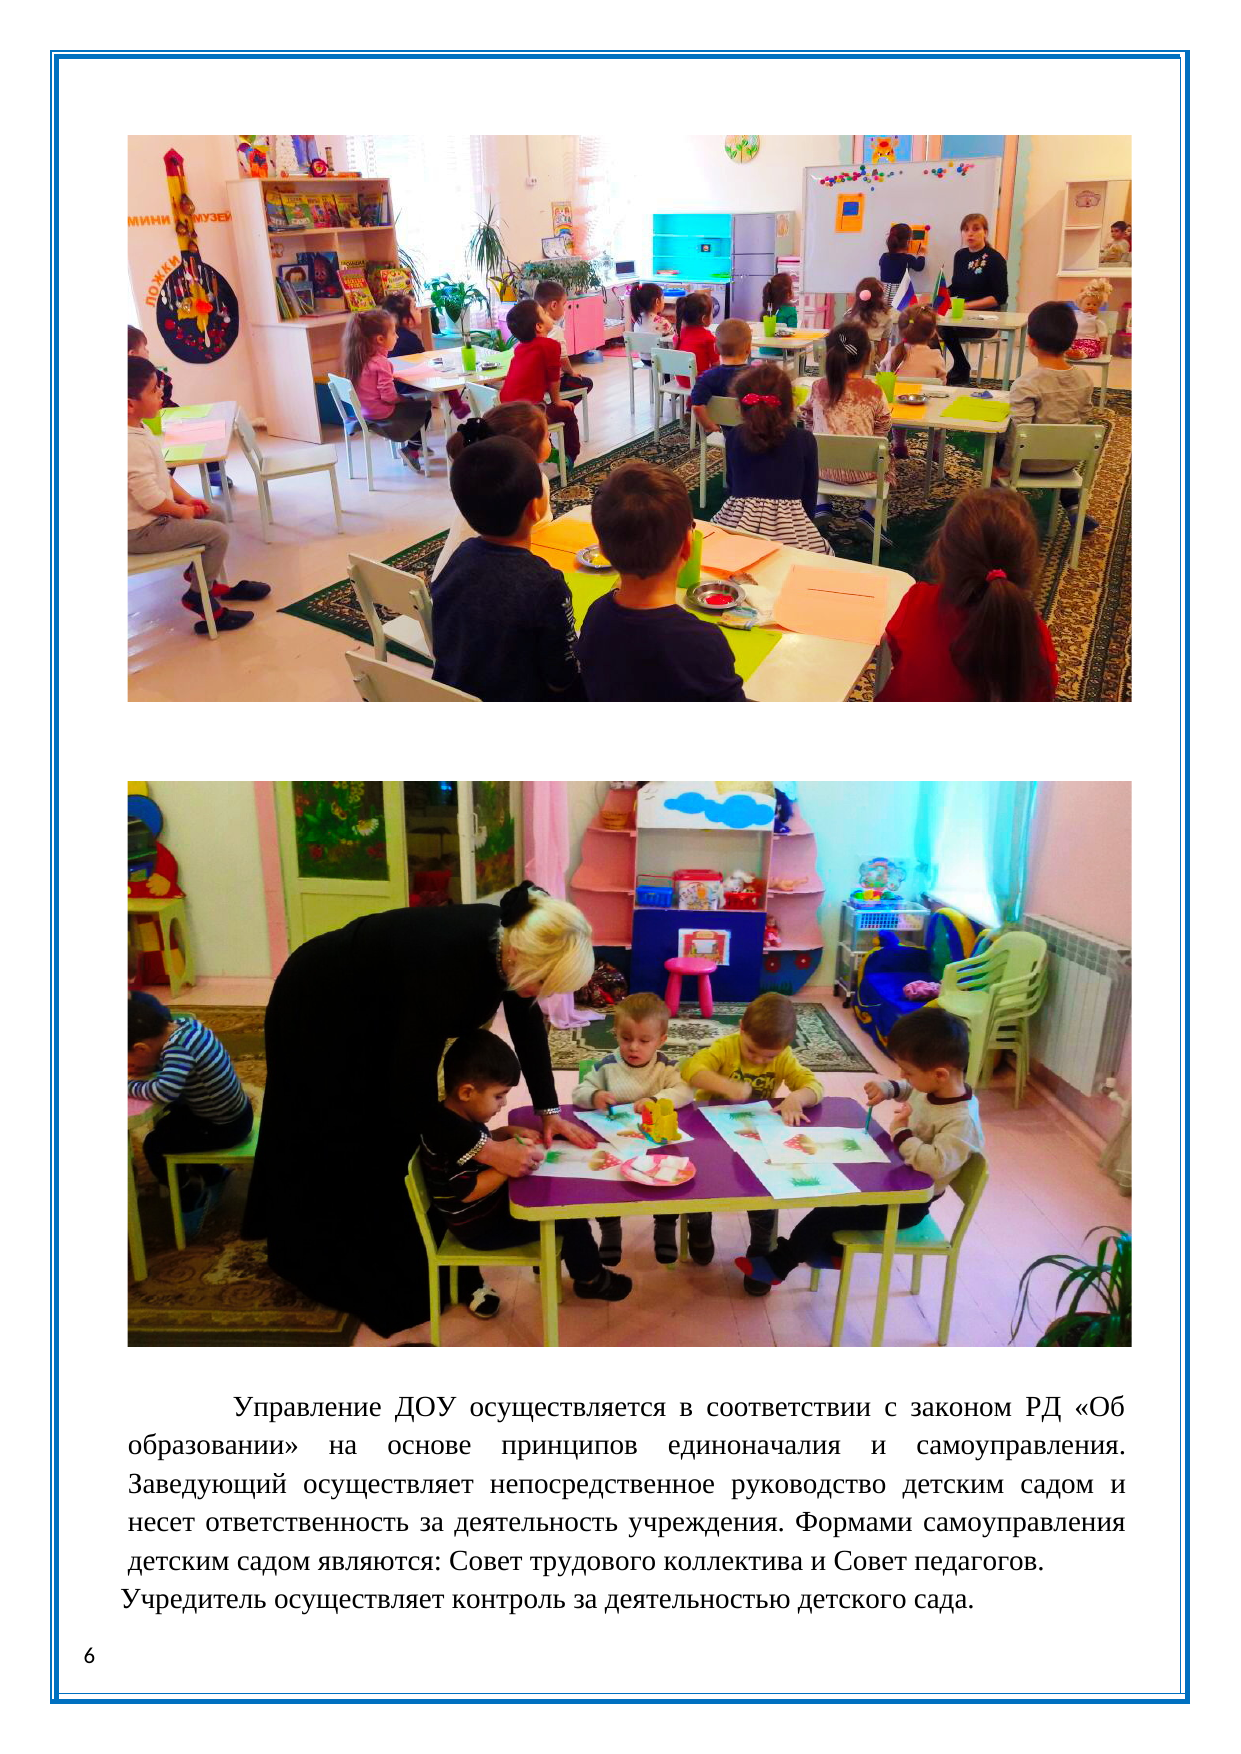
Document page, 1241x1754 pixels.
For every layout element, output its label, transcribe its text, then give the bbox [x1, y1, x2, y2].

picture [127, 135, 1132, 702]
text Учредитель осуществляет контроль за деятельностью детского сада. [83, 1582, 1126, 1615]
picture [127, 781, 1132, 1347]
text Управление ДОУ осуществляется в соответствии с законом РД «Об образовании» на основе принципов единоначалия и самоуправления. Заведующий осуществляет непосредственное руководство детским садом и несет ответственность за деятельность учреждения. Формами самоуправления детским садом являются: Совет трудового коллектива и Совет педагогов. [128, 1389, 1126, 1577]
